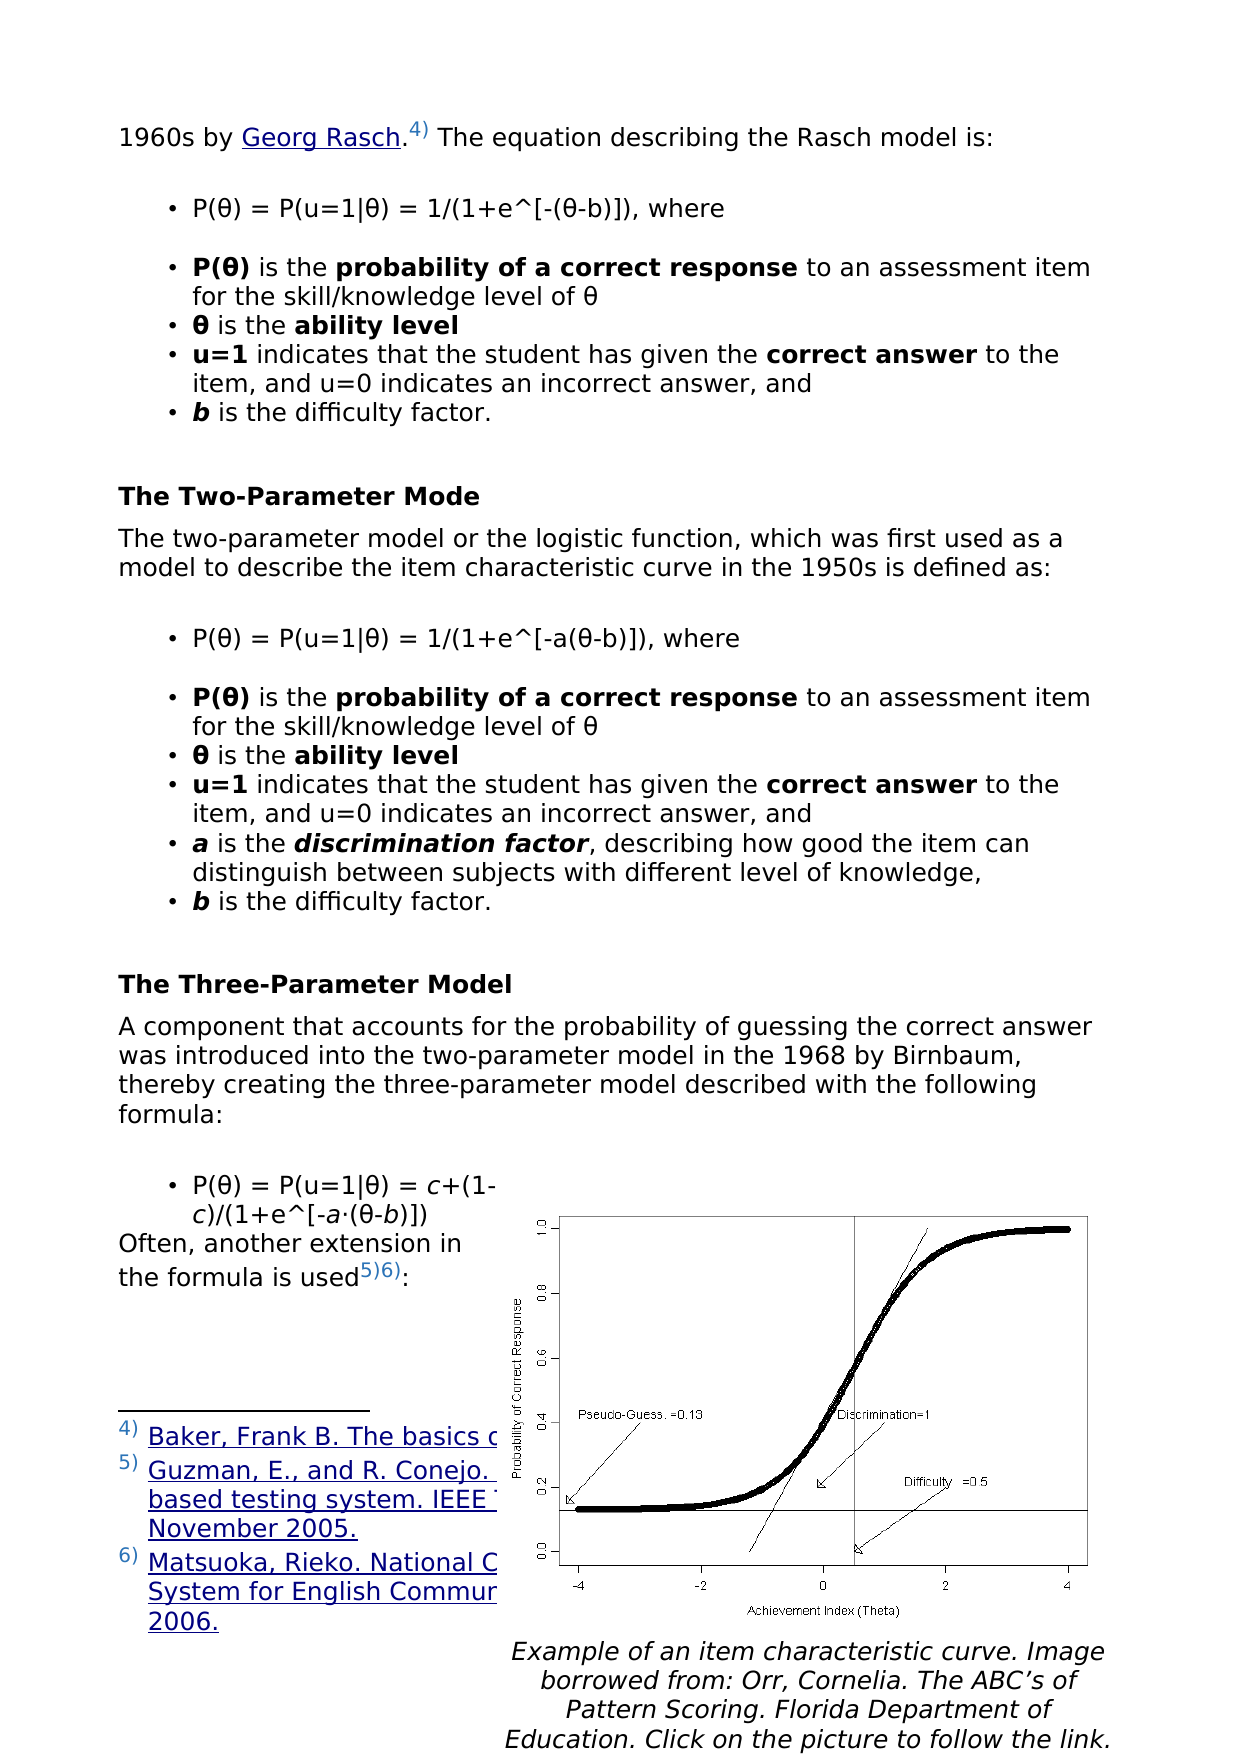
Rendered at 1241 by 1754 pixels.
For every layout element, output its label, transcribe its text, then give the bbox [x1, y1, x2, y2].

list u=1 indicates that the student has given the correct answer to the item, and u=0 indicates an incorrect answer, and [177, 770, 1122, 829]
list P(θ) is the probability of a correct response to an assessment item for the skill/knowledge level of θ [177, 683, 1122, 741]
text Often, another extension in the formula is used: [118, 1229, 497, 1293]
list b is the difficulty factor. [177, 399, 1122, 428]
subtitle The Two-Parameter Mode [118, 482, 1122, 511]
list θ is the ability level [177, 741, 1122, 770]
list P(θ) = P(u=1|θ) = 1/(1+e^[-(θ-b)]), where [177, 194, 1122, 223]
list P(θ) = P(u=1|θ) = 1/(1+e^[-a(θ-b)]), where [177, 624, 1122, 653]
list θ is the ability level [177, 311, 1122, 340]
text Guzman, E., and R. Conejo. Self-assessment in a feasible, adaptive web-based testing system. IEEE Transactions on Education 48, no. 4: 688- 695, November 2005. [118, 1451, 497, 1543]
text The two-parameter model or the logistic function, which was first used as a model to describe the item characteristic curve in the 1950s is defined as: [118, 524, 1122, 582]
subtitle The Three-Parameter Model [118, 971, 1122, 1000]
list b is the difficulty factor. [177, 887, 1122, 916]
list P(θ) is the probability of a correct response to an assessment item for the skill/knowledge level of θ [177, 253, 1122, 311]
text Baker, Frank B. The basics of item response theory. Heinemann, 1985. [118, 1417, 497, 1451]
list P(θ) = P(u=1|θ) = c+(1-c)/(1+e^[-a·(θ-b)]) [177, 1171, 497, 1229]
picture [497, 1154, 1123, 1638]
text Example of an item characteristic curve. Image borrowed from: Orr, Cornelia. The ABC’s of Pattern Scoring. Florida Department of Education. Click on the picture to follow the link. [497, 1638, 1122, 1754]
text 1960s by Georg Rasch. The equation describing the Rasch model is: [118, 118, 1122, 152]
text A component that accounts for the probability of guessing the correct answer was introduced into the two-parameter model in the 1968 by Birnbaum, thereby creating the three-parameter model described with the following formula: [118, 1012, 1122, 1129]
text Matsuoka, Rieko. National College of Nursing, Japan. Computer Assessment System for English Communication. PAAL Japan Proceedings, pp131-140, 2006. [118, 1543, 497, 1636]
list u=1 indicates that the student has given the correct answer to the item, and u=0 indicates an incorrect answer, and [177, 340, 1122, 399]
list a is the discrimination factor, describing how good the item can distinguish between subjects with different level of knowledge, [177, 829, 1122, 887]
